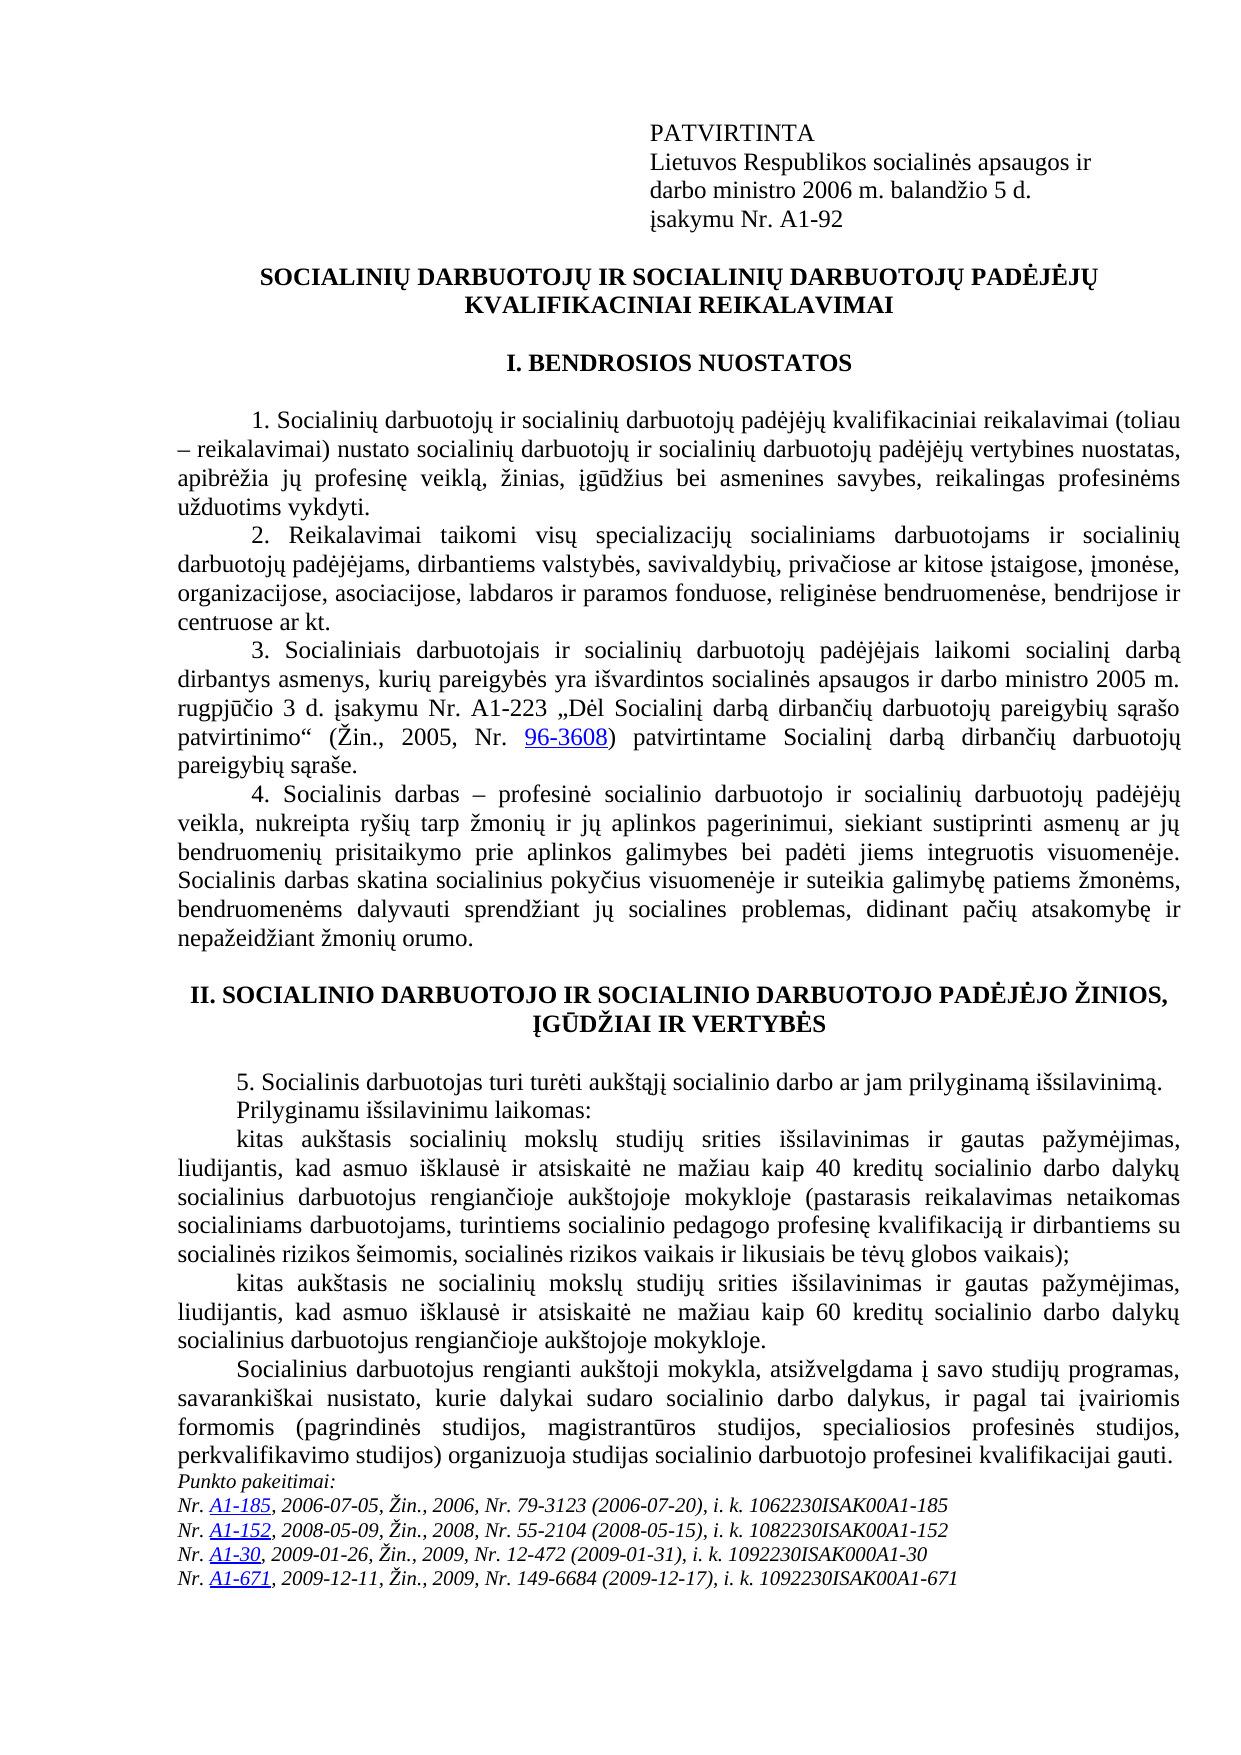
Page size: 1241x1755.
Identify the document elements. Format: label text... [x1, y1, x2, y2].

text kitas aukštasis ne socialinių mokslų studijų srities išsilavinimas ir gautas pažymėjimas, liudijantis, kad asmuo išklausė ir atsiskaitė ne mažiau kaip 60 kreditų socialinio darbo dalykų socialinius darbuotojus rengiančioje aukštojoje mokykloje. [177, 1268, 1181, 1354]
text SOCIALINIŲ DARBUOTOJŲ IR SOCIALINIŲ DARBUOTOJŲ PADĖJĖJŲ KVALIFIKACINIAI REIKALAVIMAI [177, 262, 1181, 319]
text Prilyginamu išsilavinimu laikomas: [177, 1096, 1181, 1124]
text Lietuvos Respublikos socialinės apsaugos ir [649, 147, 1181, 176]
text Punkto pakeitimai: [177, 1469, 1181, 1493]
text 3. Socialiniais darbuotojais ir socialinių darbuotojų padėjėjais laikomi socialinį darbą dirbantys asmenys, kurių pareigybės yra išvardintos socialinės apsaugos ir darbo ministro 2005 m. rugpjūčio 3 d. įsakymu Nr. A1-223 „Dėl Socialinį darbą dirbančių darbuotojų pareigybių sąrašo patvirtinimo“ (Žin., 2005, Nr. 96-3608) patvirtintame Socialinį darbą dirbančių darbuotojų pareigybių sąraše. [177, 636, 1181, 779]
text 2. Reikalavimai taikomi visų specializacijų socialiniams darbuotojams ir socialinių darbuotojų padėjėjams, dirbantiems valstybės, savivaldybių, privačiose ar kitose įstaigose, įmonėse, organizacijose, asociacijose, labdaros ir paramos fonduose, religinėse bendruomenėse, bendrijose ir centruose ar kt. [177, 521, 1181, 636]
text 1. Socialinių darbuotojų ir socialinių darbuotojų padėjėjų kvalifikaciniai reikalavimai (toliau – reikalavimai) nustato socialinių darbuotojų ir socialinių darbuotojų padėjėjų vertybines nuostatas, apibrėžia jų profesinę veiklą, žinias, įgūdžius bei asmenines savybes, reikalingas profesinėms užduotims vykdyti. [177, 406, 1181, 521]
text II. SOCIALINIO DARBUOTOJO IR SOCIALINIO DARBUOTOJO PADĖJĖJO ŽINIOS, ĮGŪDŽIAI IR VERTYBĖS [177, 981, 1181, 1038]
text 4. Socialinis darbas – profesinė socialinio darbuotojo ir socialinių darbuotojų padėjėjų veikla, nukreipta ryšių tarp žmonių ir jų aplinkos pagerinimui, siekiant sustiprinti asmenų ar jų bendruomenių prisitaikymo prie aplinkos galimybes bei padėti jiems integruotis visuomenėje. Socialinis darbas skatina socialinius pokyčius visuomenėje ir suteikia galimybę patiems žmonėms, bendruomenėms dalyvauti sprendžiant jų socialines problemas, didinant pačių atsakomybę ir nepažeidžiant žmonių orumo. [177, 779, 1181, 952]
text Socialinius darbuotojus rengianti aukštoji mokykla, atsižvelgdama į savo studijų programas, savarankiškai nusistato, kurie dalykai sudaro socialinio darbo dalykus, ir pagal tai įvairiomis formomis (pagrindinės studijos, magistrantūros studijos, specialiosios profesinės studijos, perkvalifikavimo studijos) organizuoja studijas socialinio darbuotojo profesinei kvalifikacijai gauti. [177, 1354, 1181, 1469]
text PATVIRTINTA [649, 118, 1181, 147]
text darbo ministro 2006 m. balandžio 5 d. [649, 176, 1181, 204]
text 5. Socialinis darbuotojas turi turėti aukštąjį socialinio darbo ar jam prilyginamą išsilavinimą. [177, 1067, 1181, 1096]
text įsakymu Nr. A1-92 [649, 204, 1181, 233]
text Nr. A1-30, 2009-01-26, Žin., 2009, Nr. 12-472 (2009-01-31), i. k. 1092230ISAK000A1-30 [177, 1542, 1181, 1566]
text kitas aukštasis socialinių mokslų studijų srities išsilavinimas ir gautas pažymėjimas, liudijantis, kad asmuo išklausė ir atsiskaitė ne mažiau kaip 40 kreditų socialinio darbo dalykų socialinius darbuotojus rengiančioje aukštojoje mokykloje (pastarasis reikalavimas netaikomas socialiniams darbuotojams, turintiems socialinio pedagogo profesinę kvalifikaciją ir dirbantiems su socialinės rizikos šeimomis, socialinės rizikos vaikais ir likusiais be tėvų globos vaikais); [177, 1124, 1181, 1268]
text Nr. A1-185, 2006-07-05, Žin., 2006, Nr. 79-3123 (2006-07-20), i. k. 1062230ISAK00A1-185 [177, 1493, 1181, 1517]
text I. BENDROSIOS NUOSTATOS [177, 348, 1181, 377]
text Nr. A1-152, 2008-05-09, Žin., 2008, Nr. 55-2104 (2008-05-15), i. k. 1082230ISAK00A1-152 [177, 1517, 1181, 1542]
text Nr. A1-671, 2009-12-11, Žin., 2009, Nr. 149-6684 (2009-12-17), i. k. 1092230ISAK00A1-671 [177, 1566, 1181, 1590]
